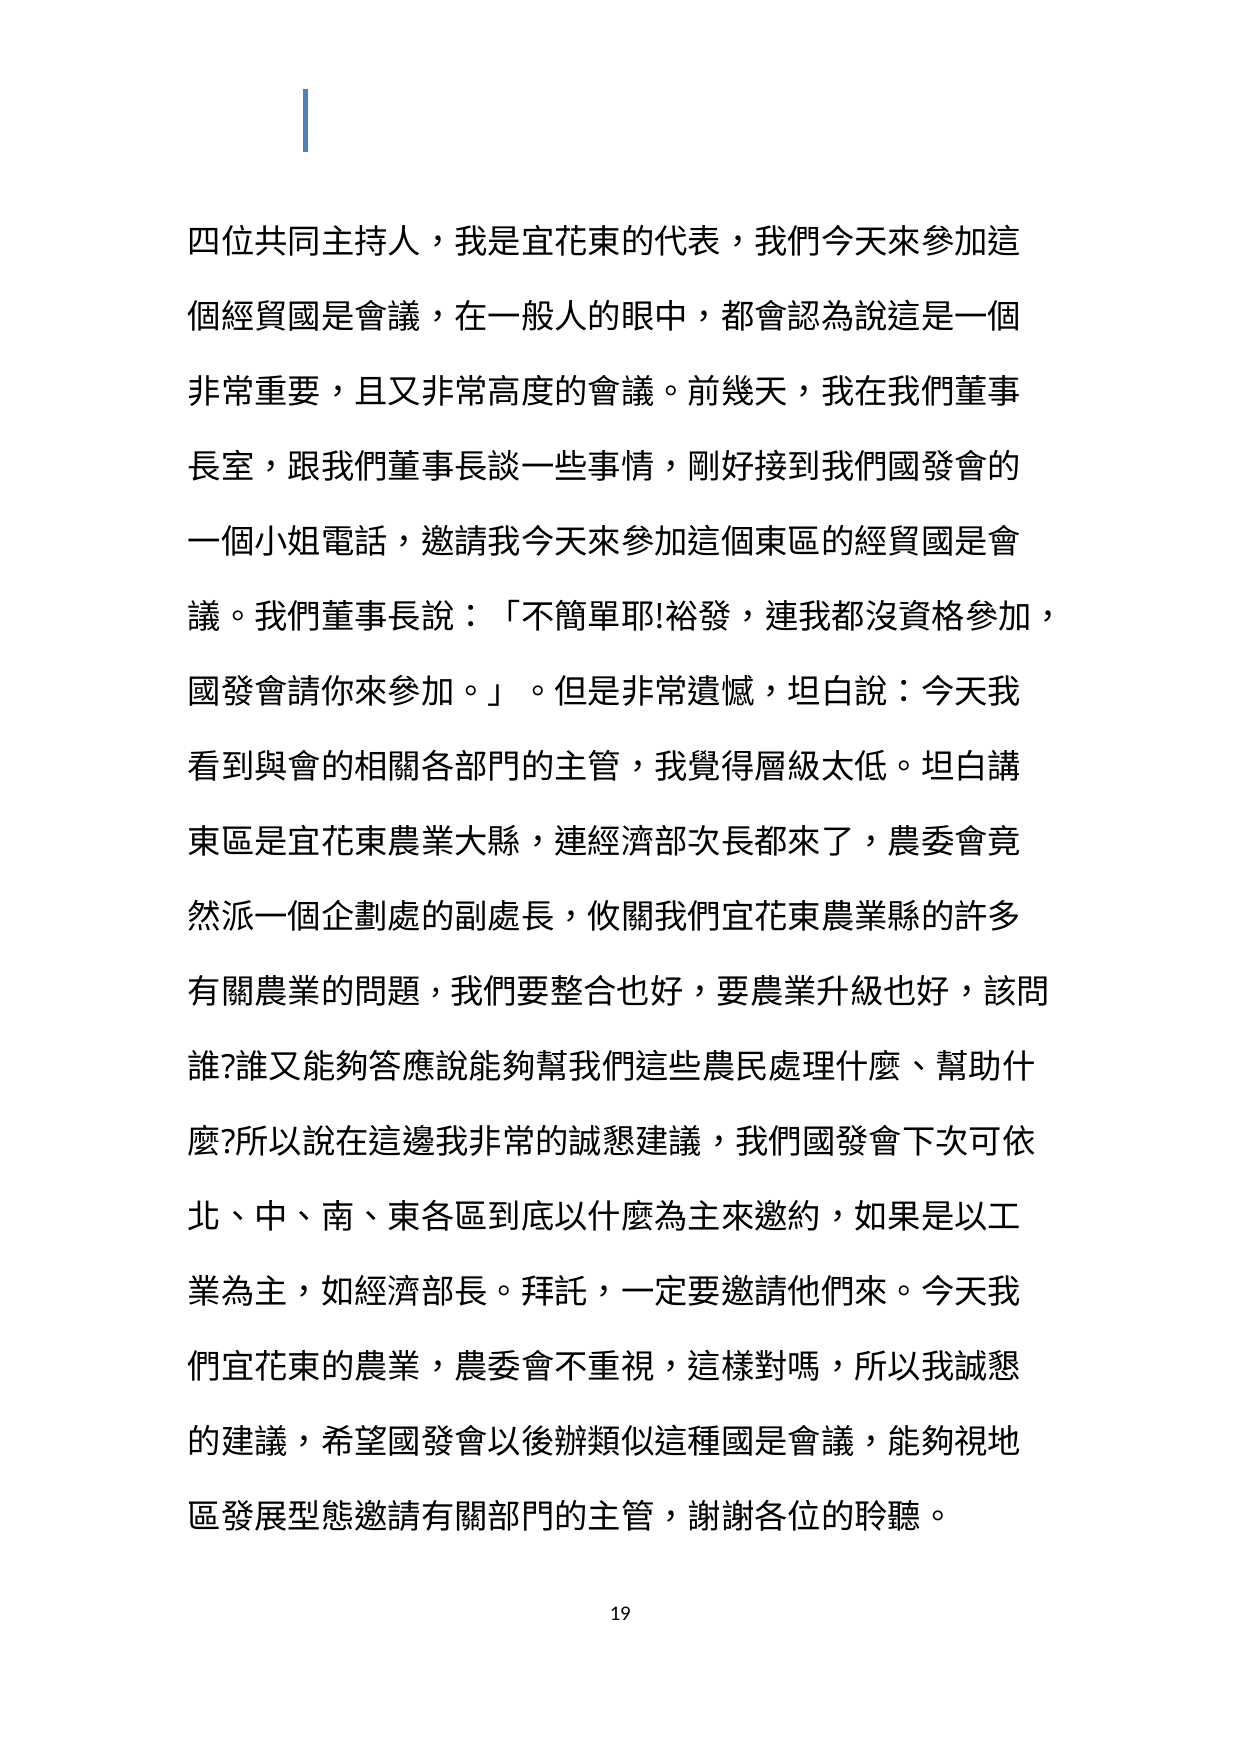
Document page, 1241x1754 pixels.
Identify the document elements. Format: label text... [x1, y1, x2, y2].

text 四位共同主持人，我是宜花東的代表，我們今天來參加這個經貿國是會議，在一般人的眼中，都會認為說這是一個非常重要，且又非常高度的會議。前幾天，我在我們董事長室，跟我們董事長談一些事情，剛好接到我們國發會的一個小姐電話，邀請我今天來參加這個東區的經貿國是會議。我們董事長說：「不簡單耶!裕發，連我都沒資格參加，國發會請你來參加。」。但是非常遺憾，坦白說：今天我看到與會的相關各部門的主管，我覺得層級太低。坦白講東區是宜花東農業大縣，連經濟部次長都來了，農委會竟然派一個企劃處的副處長，攸關我們宜花東農業縣的許多有關農業的問題，我們要整合也好，要農業升級也好，該問誰?誰又能夠答應說能夠幫我們這些農民處理什麼、幫助什麼?所以說在這邊我非常的誠懇建議，我們國發會下次可依北、中、南、東各區到底以什麼為主來邀約，如果是以工業為主，如經濟部長。拜託，一定要邀請他們來。今天我們宜花東的農業，農委會不重視，這樣對嗎，所以我誠懇的建議，希望國發會以後辦類似這種國是會議，能夠視地區發展型態邀請有關部門的主管，謝謝各位的聆聽。 [187, 202, 1053, 1552]
